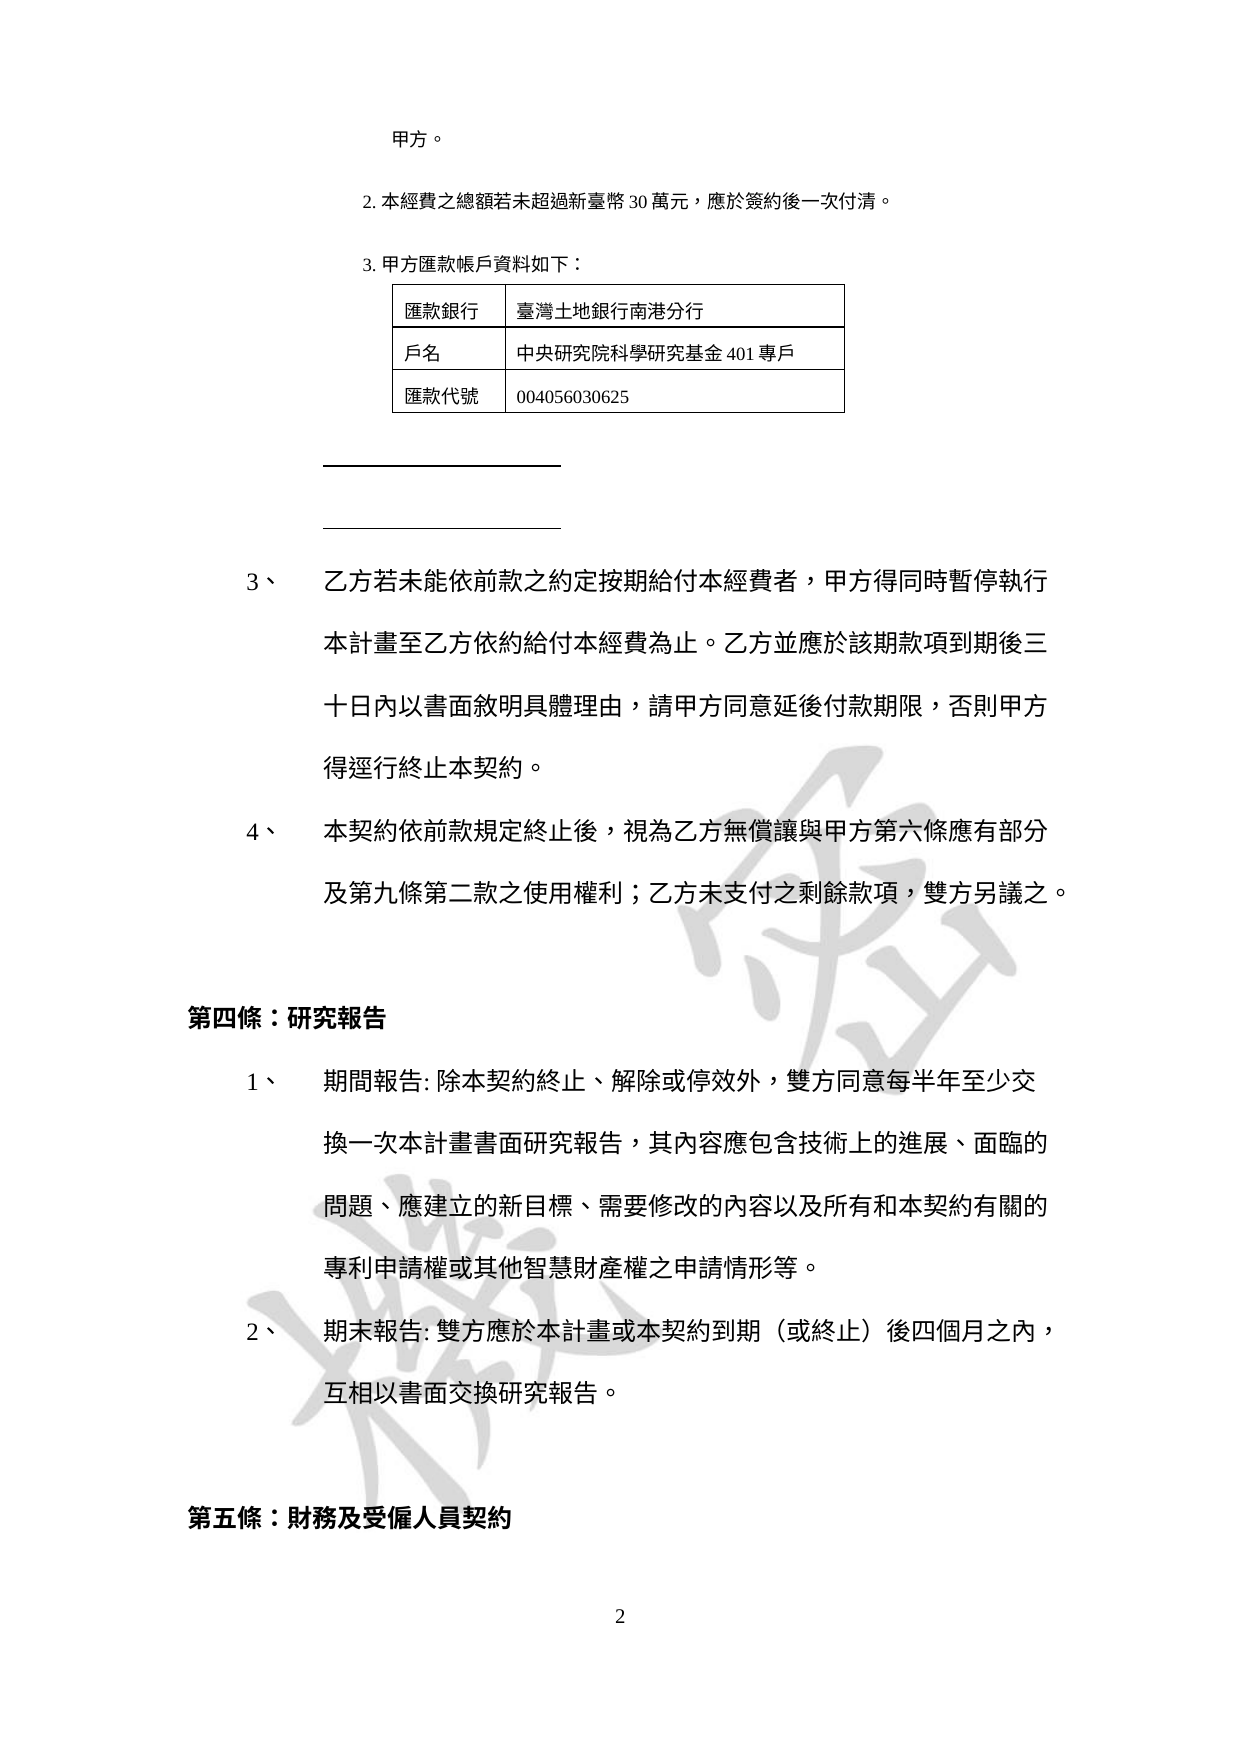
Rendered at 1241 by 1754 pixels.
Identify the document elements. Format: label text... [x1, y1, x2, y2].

table_header 臺灣土地銀行南港分行 [506, 285, 844, 326]
table_cell 中央研究院科學研究基金401專戶 [506, 328, 844, 369]
text 註：1. 本經費應以匯款全額支付之，不得扣除手續費或其他各種費用，並於匯款後通知甲方。 [325, 96, 1053, 159]
table_header 匯款銀行 [393, 285, 505, 326]
text 2. 本經費之總額若未超過新臺幣30萬元，應於簽約後一次付清。 [362, 159, 1053, 221]
table_cell 004056030625 [506, 370, 844, 412]
text 3. 甲方匯款帳戶資料如下： [362, 221, 1053, 284]
text 第五條：財務及受僱人員契約 [187, 1475, 212, 1538]
text 第四條：研究報告 [187, 975, 212, 1038]
table_cell 戶名 [393, 328, 505, 369]
table_cell 匯款代號 [393, 370, 505, 412]
